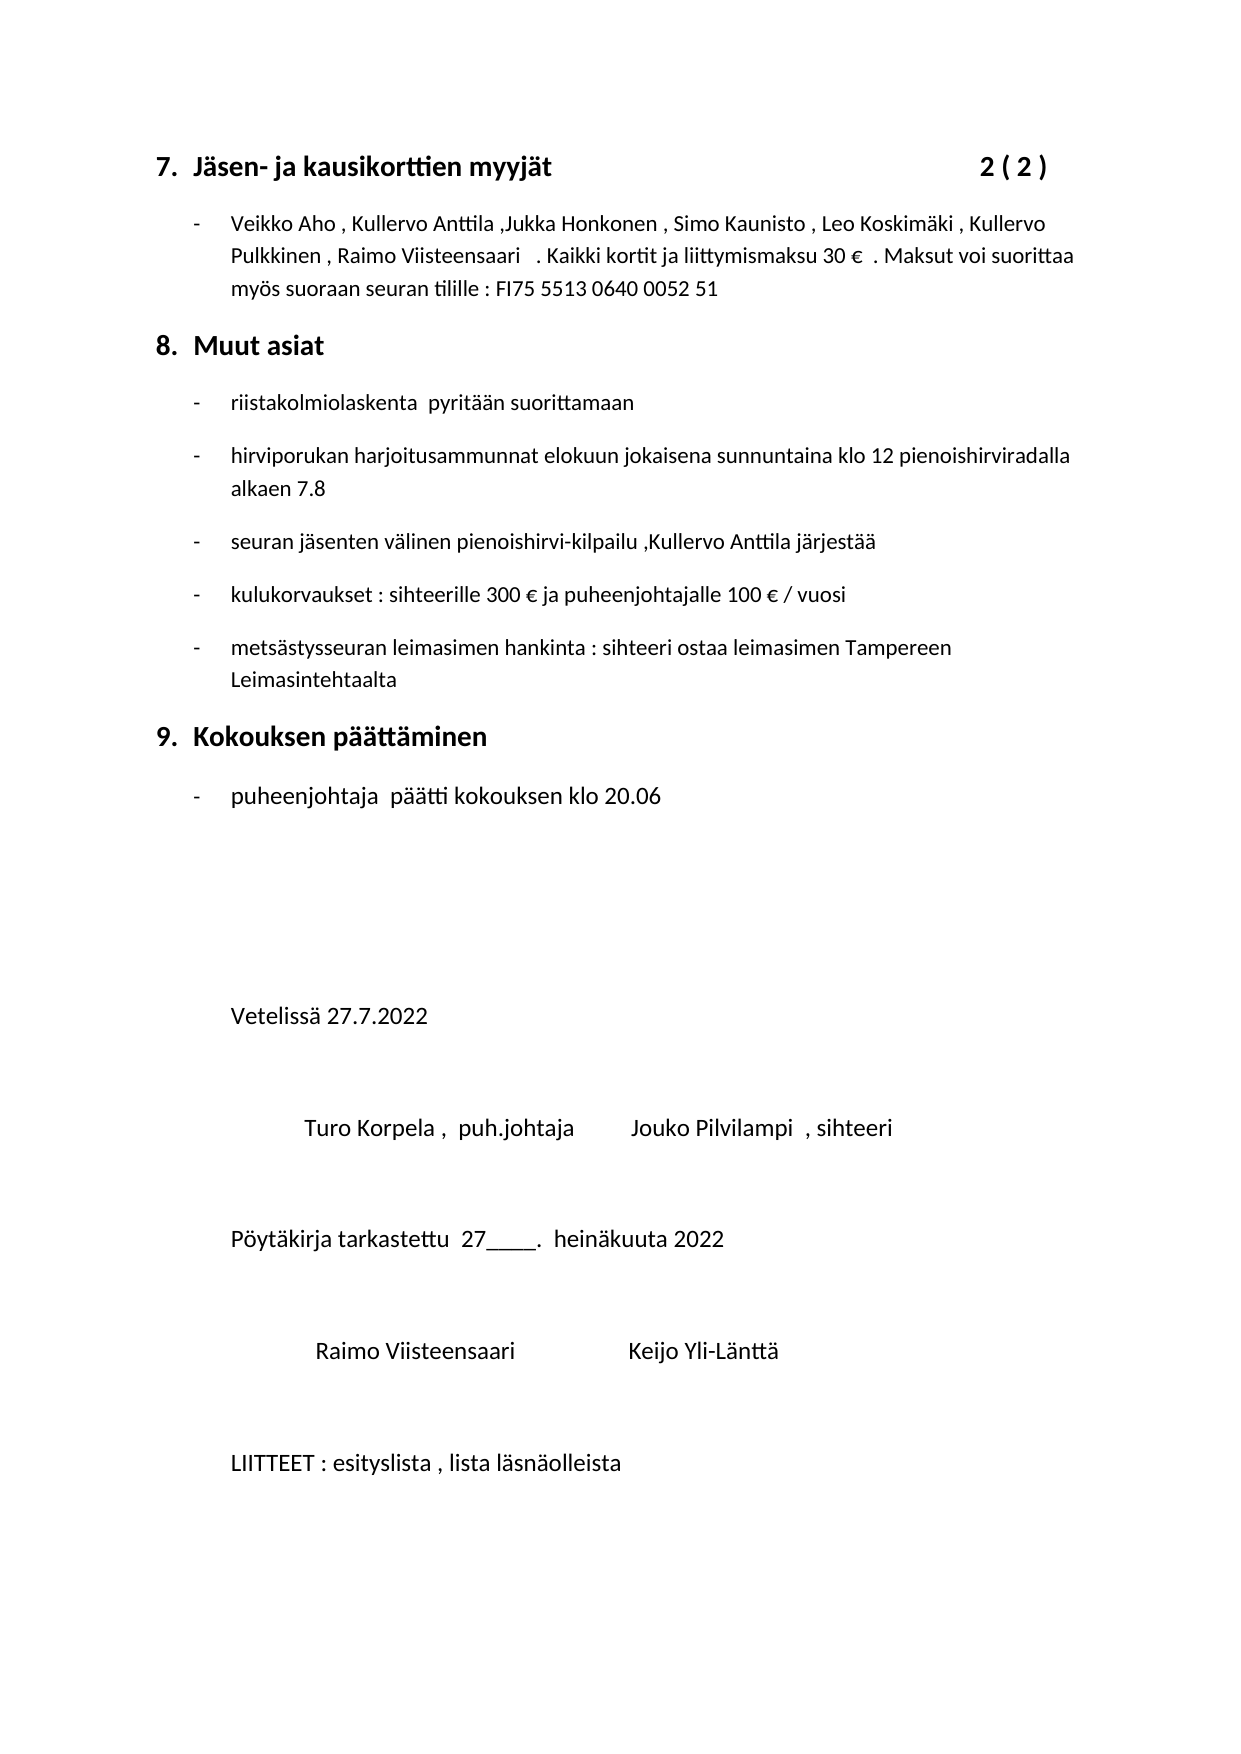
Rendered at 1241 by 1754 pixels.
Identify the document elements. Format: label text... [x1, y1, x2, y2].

text LIITTEET : esityslista , lista läsnäolleista [231, 1447, 1122, 1477]
list riistakolmiolaskenta pyritään suorittamaan [193, 388, 1122, 417]
list Muut asiat [156, 327, 1122, 362]
list kulukorvaukset : sihteerille 300 € ja puheenjohtajalle 100 € / vuosi [193, 580, 1122, 608]
list Jäsen- ja kausikorttien myyjät 2 ( 2 ) [156, 148, 1122, 183]
text Raimo Viisteensaari Keijo Yli-Länttä [231, 1335, 1122, 1366]
list seuran jäsenten välinen pienoishirvi-kilpailu ,Kullervo Anttila järjestää [193, 527, 1122, 555]
list puheenjohtaja päätti kokouksen klo 20.06 [193, 780, 1122, 810]
text Vetelissä 27.7.2022 [231, 1000, 1122, 1031]
list Kokouksen päättäminen [156, 718, 1122, 754]
list Veikko Aho , Kullervo Anttila ,Jukka Honkonen , Simo Kaunisto , Leo Koskimäki , Kullervo Pulkkinen , Raimo Viisteensaari . Kaikki kortit ja liittymismaksu 30 € . Maksut voi suorittaa myös suoraan seuran tilille : FI75 5513 0640 0052 51 [193, 209, 1122, 302]
text Turo Korpela , puh.johtaja Jouko Pilvilampi , sihteeri [231, 1112, 1122, 1142]
text Pöytäkirja tarkastettu 27____. heinäkuuta 2022 [231, 1224, 1122, 1254]
list hirviporukan harjoitusammunnat elokuun jokaisena sunnuntaina klo 12 pienoishirviradalla alkaen 7.8 [193, 442, 1122, 502]
list metsästysseuran leimasimen hankinta : sihteeri ostaa leimasimen Tampereen Leimasintehtaalta [193, 633, 1122, 693]
